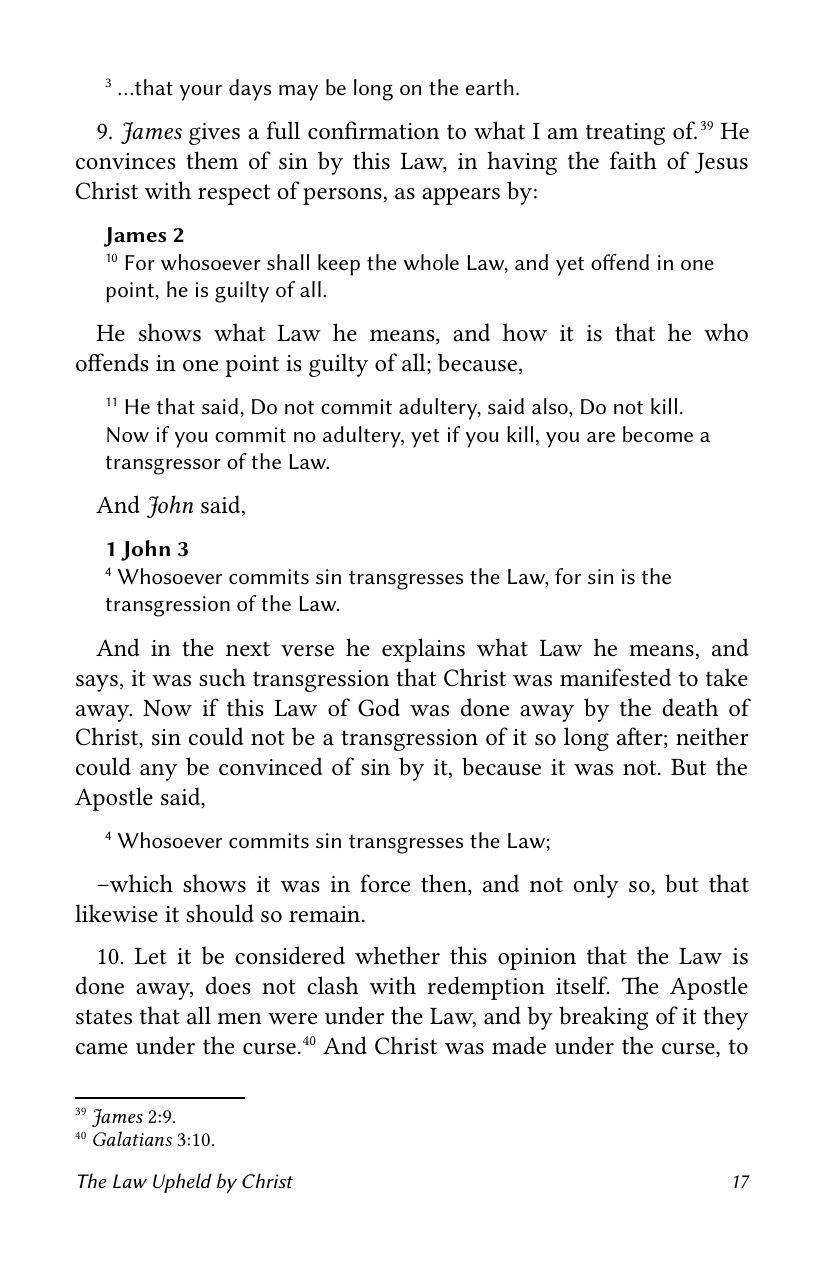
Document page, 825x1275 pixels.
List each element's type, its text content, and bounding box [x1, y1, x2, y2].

text James 2 [105, 222, 750, 248]
text Galatians 3:10. [75, 1128, 750, 1152]
text 11 He that said, Do not commit adultery, said also, Do not kill. Now if you commit no adultery, yet if you kill, you are become a transgressor of the Law. [105, 394, 720, 475]
text James 2:9. [75, 1104, 750, 1128]
text –which shows it was in force then, and not only so, but that likewise it should so remain. [75, 871, 750, 929]
text 10 For whosoever shall keep the whole Law, and yet offend in one point, he is guilty of all. [105, 250, 720, 303]
text And in the next verse he explains what Law he means, and says, it was such transgression that Christ was manifested to take away. Now if this Law of God was done away by the death of Christ, sin could not be a transgression of it so long after; neither could any be convinced of sin by it, because it was not. But the Apostle said, [75, 634, 750, 812]
text And John said, [75, 491, 750, 520]
text He shows what Law he means, and how it is that he who offends in one point is guilty of all; because, [75, 319, 750, 378]
text 9. James gives a full confirmation to what I am treating of. He convinces them of sin by this Law, in having the faith of Jesus Christ with respect of persons, as appears by: [75, 117, 750, 206]
text 4 Whosoever commits sin transgresses the Law, for sin is the transgression of the Law. [105, 564, 720, 617]
text 10. Let it be considered whether this opinion that the Law is done away, does not clash with redemption itself. The Apostle states that all men were under the Law, and by breaking of it they came under the curse. And Christ was made under the curse, to [75, 942, 750, 1061]
text 3 ...that your days may be long on the earth. [105, 75, 720, 101]
text 4 Whosoever commits sin transgresses the Law; [105, 828, 720, 854]
text 1 John 3 [105, 536, 750, 562]
